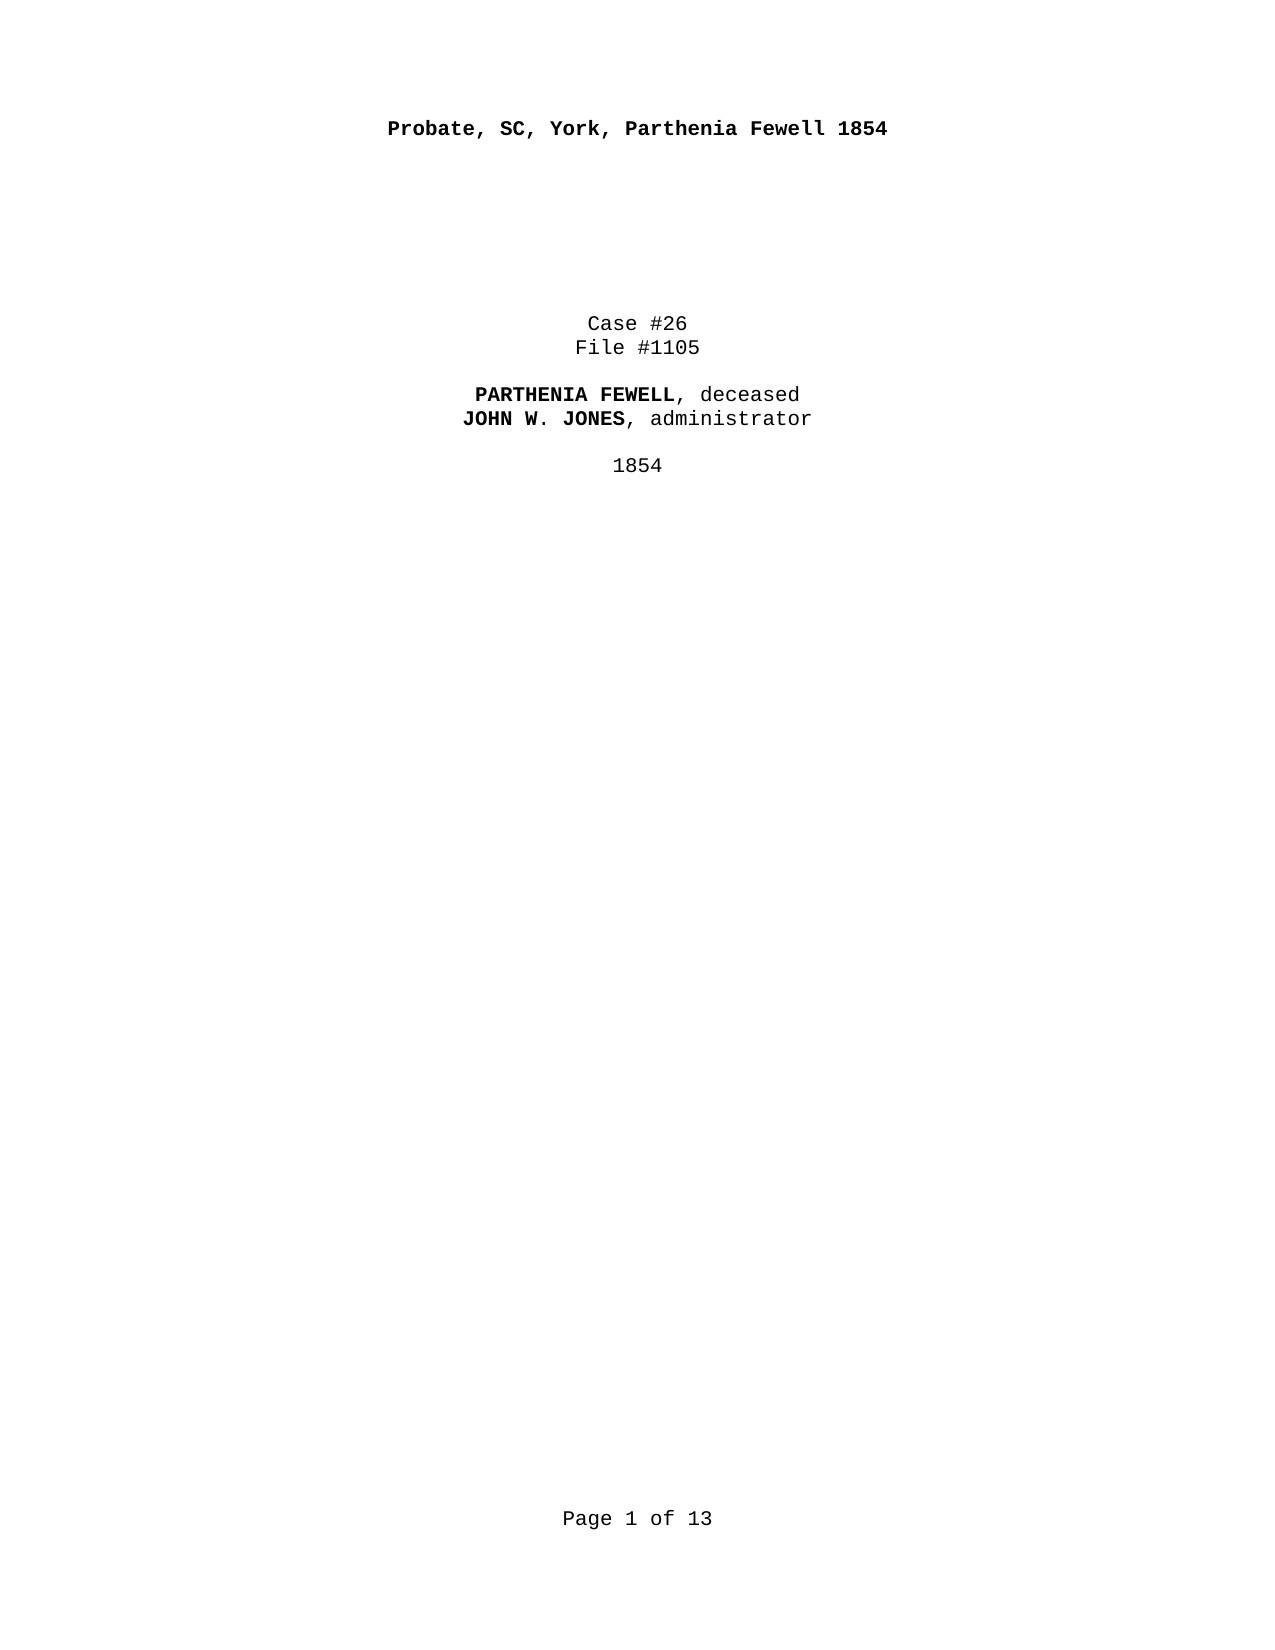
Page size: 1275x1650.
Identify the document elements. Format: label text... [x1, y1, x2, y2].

text File #1105 [118, 337, 1157, 360]
text PARTHENIA FEWELL, deceased [118, 384, 1157, 408]
text 1854 [118, 455, 1157, 479]
text Case #26 [118, 313, 1157, 337]
text JOHN W. JONES, administrator [118, 408, 1157, 431]
